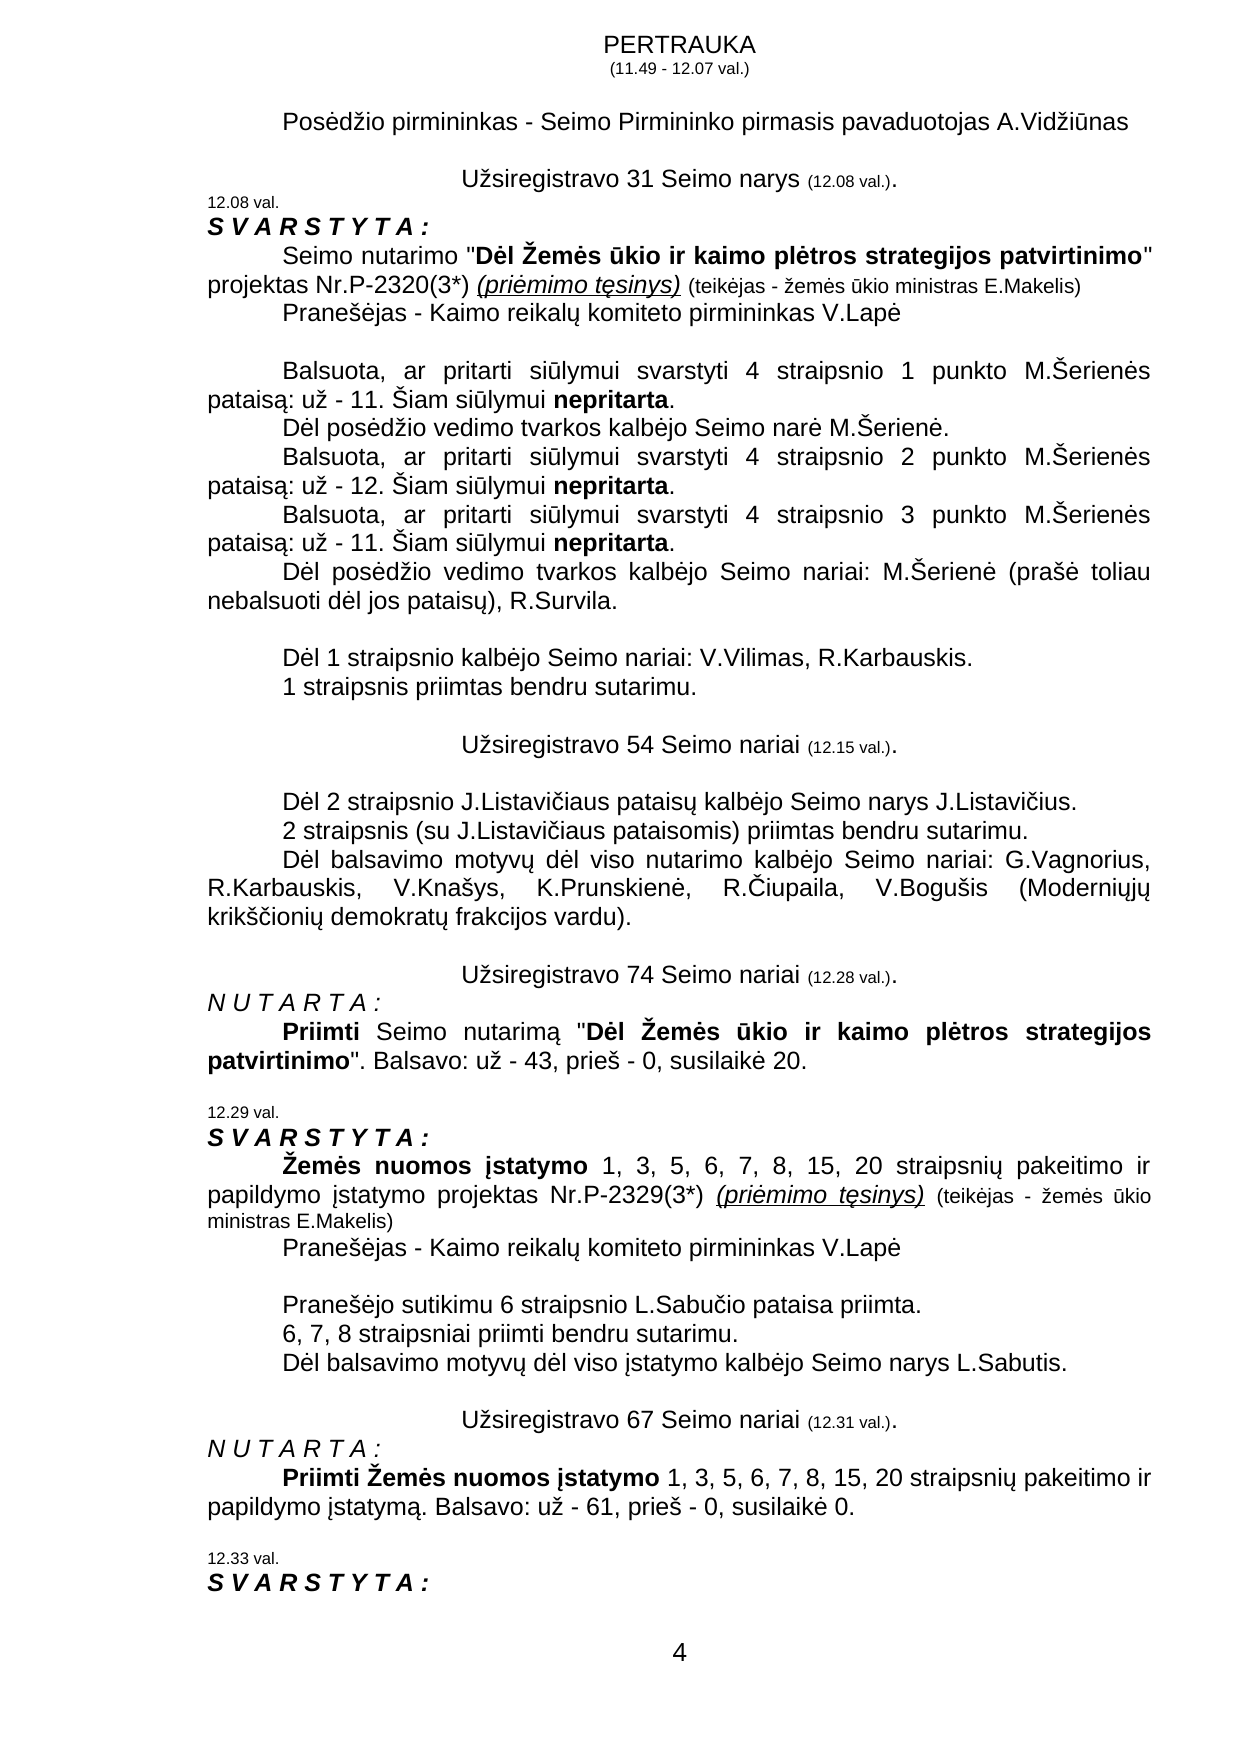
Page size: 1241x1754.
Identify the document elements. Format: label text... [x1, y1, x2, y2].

text N U T A R T A : [207, 988, 1152, 1017]
text Posėdžio pirmininkas - Seimo Pirmininko pirmasis pavaduotojas A.Vidžiūnas [207, 107, 1152, 135]
text PERTRAUKA [207, 30, 1152, 59]
text 12.08 val. [207, 193, 1152, 212]
text Dėl balsavimo motyvų dėl viso įstatymo kalbėjo Seimo narys L.Sabutis. [207, 1348, 1152, 1376]
text Seimo nutarimo "Dėl Žemės ūkio ir kaimo plėtros strategijos patvirtinimo" projektas Nr.P-2320(3*) (priėmimo tęsinys) (teikėjas - žemės ūkio ministras E.Makelis) [207, 241, 1152, 298]
text 6, 7, 8 straipsniai priimti bendru sutarimu. [207, 1319, 1152, 1348]
text Žemės nuomos įstatymo 1, 3, 5, 6, 7, 8, 15, 20 straipsnių pakeitimo ir papildymo įstatymo projektas Nr.P-2329(3*) (priėmimo tęsinys) (teikėjas - žemės ūkio ministras E.Makelis) [207, 1151, 1152, 1233]
text S V A R S T Y T A : [207, 1122, 1152, 1151]
text Užsiregistravo 67 Seimo nariai (12.31 val.). [207, 1405, 1152, 1434]
text S V A R S T Y T A : [207, 212, 1152, 241]
text Balsuota, ar pritarti siūlymui svarstyti 4 straipsnio 3 punkto M.Šerienės pataisą: už - 11. Šiam siūlymui nepritarta. [207, 499, 1152, 557]
text 12.29 val. [207, 1103, 1152, 1122]
text Priimti Seimo nutarimą "Dėl Žemės ūkio ir kaimo plėtros strategijos patvirtinimo". Balsavo: už - 43, prieš - 0, susilaikė 20. [207, 1017, 1152, 1074]
text 1 straipsnis priimtas bendru sutarimu. [207, 672, 1152, 701]
text Pranešėjas - Kaimo reikalų komiteto pirmininkas V.Lapė [207, 298, 1152, 327]
text 12.33 val. [207, 1549, 1152, 1568]
text Pranešėjo sutikimu 6 straipsnio L.Sabučio pataisa priimta. [207, 1290, 1152, 1319]
text (11.49 - 12.07 val.) [207, 59, 1152, 78]
text Balsuota, ar pritarti siūlymui svarstyti 4 straipsnio 2 punkto M.Šerienės pataisą: už - 12. Šiam siūlymui nepritarta. [207, 442, 1152, 499]
text N U T A R T A : [207, 1434, 1152, 1463]
text Dėl balsavimo motyvų dėl viso nutarimo kalbėjo Seimo nariai: G.Vagnorius, R.Karbauskis, V.Knašys, K.Prunskienė, R.Čiupaila, V.Bogušis (Moderniųjų krikščionių demokratų frakcijos vardu). [207, 844, 1152, 931]
text Dėl posėdžio vedimo tvarkos kalbėjo Seimo narė M.Šerienė. [207, 413, 1152, 442]
text Priimti Žemės nuomos įstatymo 1, 3, 5, 6, 7, 8, 15, 20 straipsnių pakeitimo ir papildymo įstatymą. Balsavo: už - 61, prieš - 0, susilaikė 0. [207, 1463, 1152, 1520]
text Užsiregistravo 54 Seimo nariai (12.15 val.). [207, 729, 1152, 758]
text S V A R S T Y T A : [207, 1568, 1152, 1597]
text Užsiregistravo 31 Seimo narys (12.08 val.). [207, 164, 1152, 193]
text Dėl 2 straipsnio J.Listavičiaus pataisų kalbėjo Seimo narys J.Listavičius. [207, 787, 1152, 816]
text Pranešėjas - Kaimo reikalų komiteto pirmininkas V.Lapė [207, 1233, 1152, 1261]
text Balsuota, ar pritarti siūlymui svarstyti 4 straipsnio 1 punkto M.Šerienės pataisą: už - 11. Šiam siūlymui nepritarta. [207, 356, 1152, 413]
text 2 straipsnis (su J.Listavičiaus pataisomis) priimtas bendru sutarimu. [207, 816, 1152, 844]
text Dėl posėdžio vedimo tvarkos kalbėjo Seimo nariai: M.Šerienė (prašė toliau nebalsuoti dėl jos pataisų), R.Survila. [207, 557, 1152, 614]
text Užsiregistravo 74 Seimo nariai (12.28 val.). [207, 959, 1152, 988]
text Dėl 1 straipsnio kalbėjo Seimo nariai: V.Vilimas, R.Karbauskis. [207, 643, 1152, 672]
